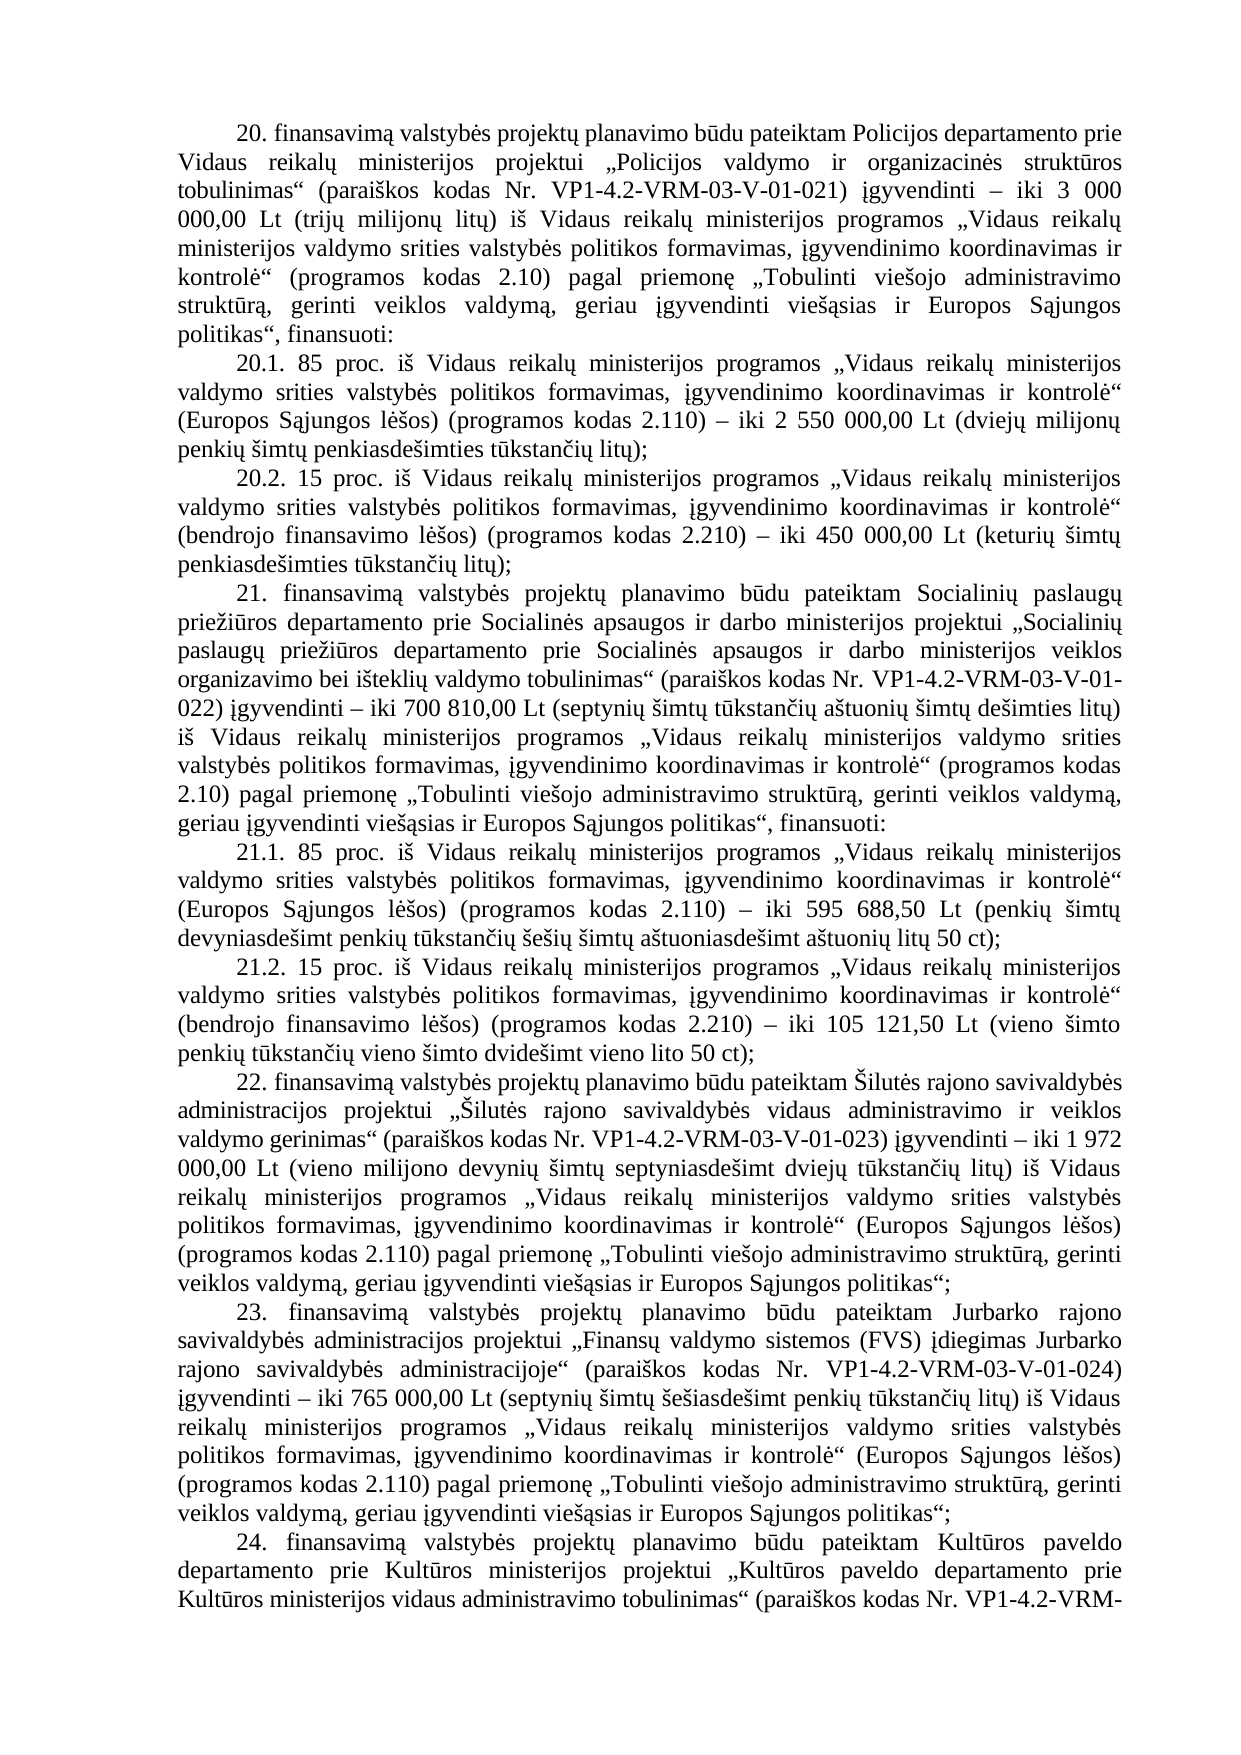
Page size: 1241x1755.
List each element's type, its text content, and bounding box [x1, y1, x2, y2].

text 20.2. 15 proc. iš Vidaus reikalų ministerijos programos „Vidaus reikalų ministerijos valdymo srities valstybės politikos formavimas, įgyvendinimo koordinavimas ir kontrolė“ (bendrojo finansavimo lėšos) (programos kodas 2.210) – iki 450 000,00 Lt (keturių šimtų penkiasdešimties tūkstančių litų); [177, 463, 1122, 578]
text 24. finansavimą valstybės projektų planavimo būdu pateiktam Kultūros paveldo departamento prie Kultūros ministerijos projektui „Kultūros paveldo departamento prie Kultūros ministerijos vidaus administravimo tobulinimas“ (paraiškos kodas Nr. VP1-4.2-VRM- [177, 1527, 1122, 1613]
text 21.2. 15 proc. iš Vidaus reikalų ministerijos programos „Vidaus reikalų ministerijos valdymo srities valstybės politikos formavimas, įgyvendinimo koordinavimas ir kontrolė“ (bendrojo finansavimo lėšos) (programos kodas 2.210) – iki 105 121,50 Lt (vieno šimto penkių tūkstančių vieno šimto dvidešimt vieno lito 50 ct); [177, 952, 1122, 1067]
text 21. finansavimą valstybės projektų planavimo būdu pateiktam Socialinių paslaugų priežiūros departamento prie Socialinės apsaugos ir darbo ministerijos projektui „Socialinių paslaugų priežiūros departamento prie Socialinės apsaugos ir darbo ministerijos veiklos organizavimo bei išteklių valdymo tobulinimas“ (paraiškos kodas Nr. VP1-4.2-VRM-03-V-01-022) įgyvendinti – iki 700 810,00 Lt (septynių šimtų tūkstančių aštuonių šimtų dešimties litų) iš Vidaus reikalų ministerijos programos „Vidaus reikalų ministerijos valdymo srities valstybės politikos formavimas, įgyvendinimo koordinavimas ir kontrolė“ (programos kodas 2.10) pagal priemonę „Tobulinti viešojo administravimo struktūrą, gerinti veiklos valdymą, geriau įgyvendinti viešąsias ir Europos Sąjungos politikas“, finansuoti: [177, 578, 1122, 837]
text 21.1. 85 proc. iš Vidaus reikalų ministerijos programos „Vidaus reikalų ministerijos valdymo srities valstybės politikos formavimas, įgyvendinimo koordinavimas ir kontrolė“ (Europos Sąjungos lėšos) (programos kodas 2.110) – iki 595 688,50 Lt (penkių šimtų devyniasdešimt penkių tūkstančių šešių šimtų aštuoniasdešimt aštuonių litų 50 ct); [177, 837, 1122, 952]
text 22. finansavimą valstybės projektų planavimo būdu pateiktam Šilutės rajono savivaldybės administracijos projektui „Šilutės rajono savivaldybės vidaus administravimo ir veiklos valdymo gerinimas“ (paraiškos kodas Nr. VP1-4.2-VRM-03-V-01-023) įgyvendinti – iki 1 972 000,00 Lt (vieno milijono devynių šimtų septyniasdešimt dviejų tūkstančių litų) iš Vidaus reikalų ministerijos programos „Vidaus reikalų ministerijos valdymo srities valstybės politikos formavimas, įgyvendinimo koordinavimas ir kontrolė“ (Europos Sąjungos lėšos) (programos kodas 2.110) pagal priemonę „Tobulinti viešojo administravimo struktūrą, gerinti veiklos valdymą, geriau įgyvendinti viešąsias ir Europos Sąjungos politikas“; [177, 1067, 1122, 1297]
text 20.1. 85 proc. iš Vidaus reikalų ministerijos programos „Vidaus reikalų ministerijos valdymo srities valstybės politikos formavimas, įgyvendinimo koordinavimas ir kontrolė“ (Europos Sąjungos lėšos) (programos kodas 2.110) – iki 2 550 000,00 Lt (dviejų milijonų penkių šimtų penkiasdešimties tūkstančių litų); [177, 348, 1122, 463]
text 23. finansavimą valstybės projektų planavimo būdu pateiktam Jurbarko rajono savivaldybės administracijos projektui „Finansų valdymo sistemos (FVS) įdiegimas Jurbarko rajono savivaldybės administracijoje“ (paraiškos kodas Nr. VP1-4.2-VRM-03-V-01-024) įgyvendinti – iki 765 000,00 Lt (septynių šimtų šešiasdešimt penkių tūkstančių litų) iš Vidaus reikalų ministerijos programos „Vidaus reikalų ministerijos valdymo srities valstybės politikos formavimas, įgyvendinimo koordinavimas ir kontrolė“ (Europos Sąjungos lėšos) (programos kodas 2.110) pagal priemonę „Tobulinti viešojo administravimo struktūrą, gerinti veiklos valdymą, geriau įgyvendinti viešąsias ir Europos Sąjungos politikas“; [177, 1297, 1122, 1527]
text 20. finansavimą valstybės projektų planavimo būdu pateiktam Policijos departamento prie Vidaus reikalų ministerijos projektui „Policijos valdymo ir organizacinės struktūros tobulinimas“ (paraiškos kodas Nr. VP1-4.2-VRM-03-V-01-021) įgyvendinti – iki 3 000 000,00 Lt (trijų milijonų litų) iš Vidaus reikalų ministerijos programos „Vidaus reikalų ministerijos valdymo srities valstybės politikos formavimas, įgyvendinimo koordinavimas ir kontrolė“ (programos kodas 2.10) pagal priemonę „Tobulinti viešojo administravimo struktūrą, gerinti veiklos valdymą, geriau įgyvendinti viešąsias ir Europos Sąjungos politikas“, finansuoti: [177, 118, 1122, 348]
